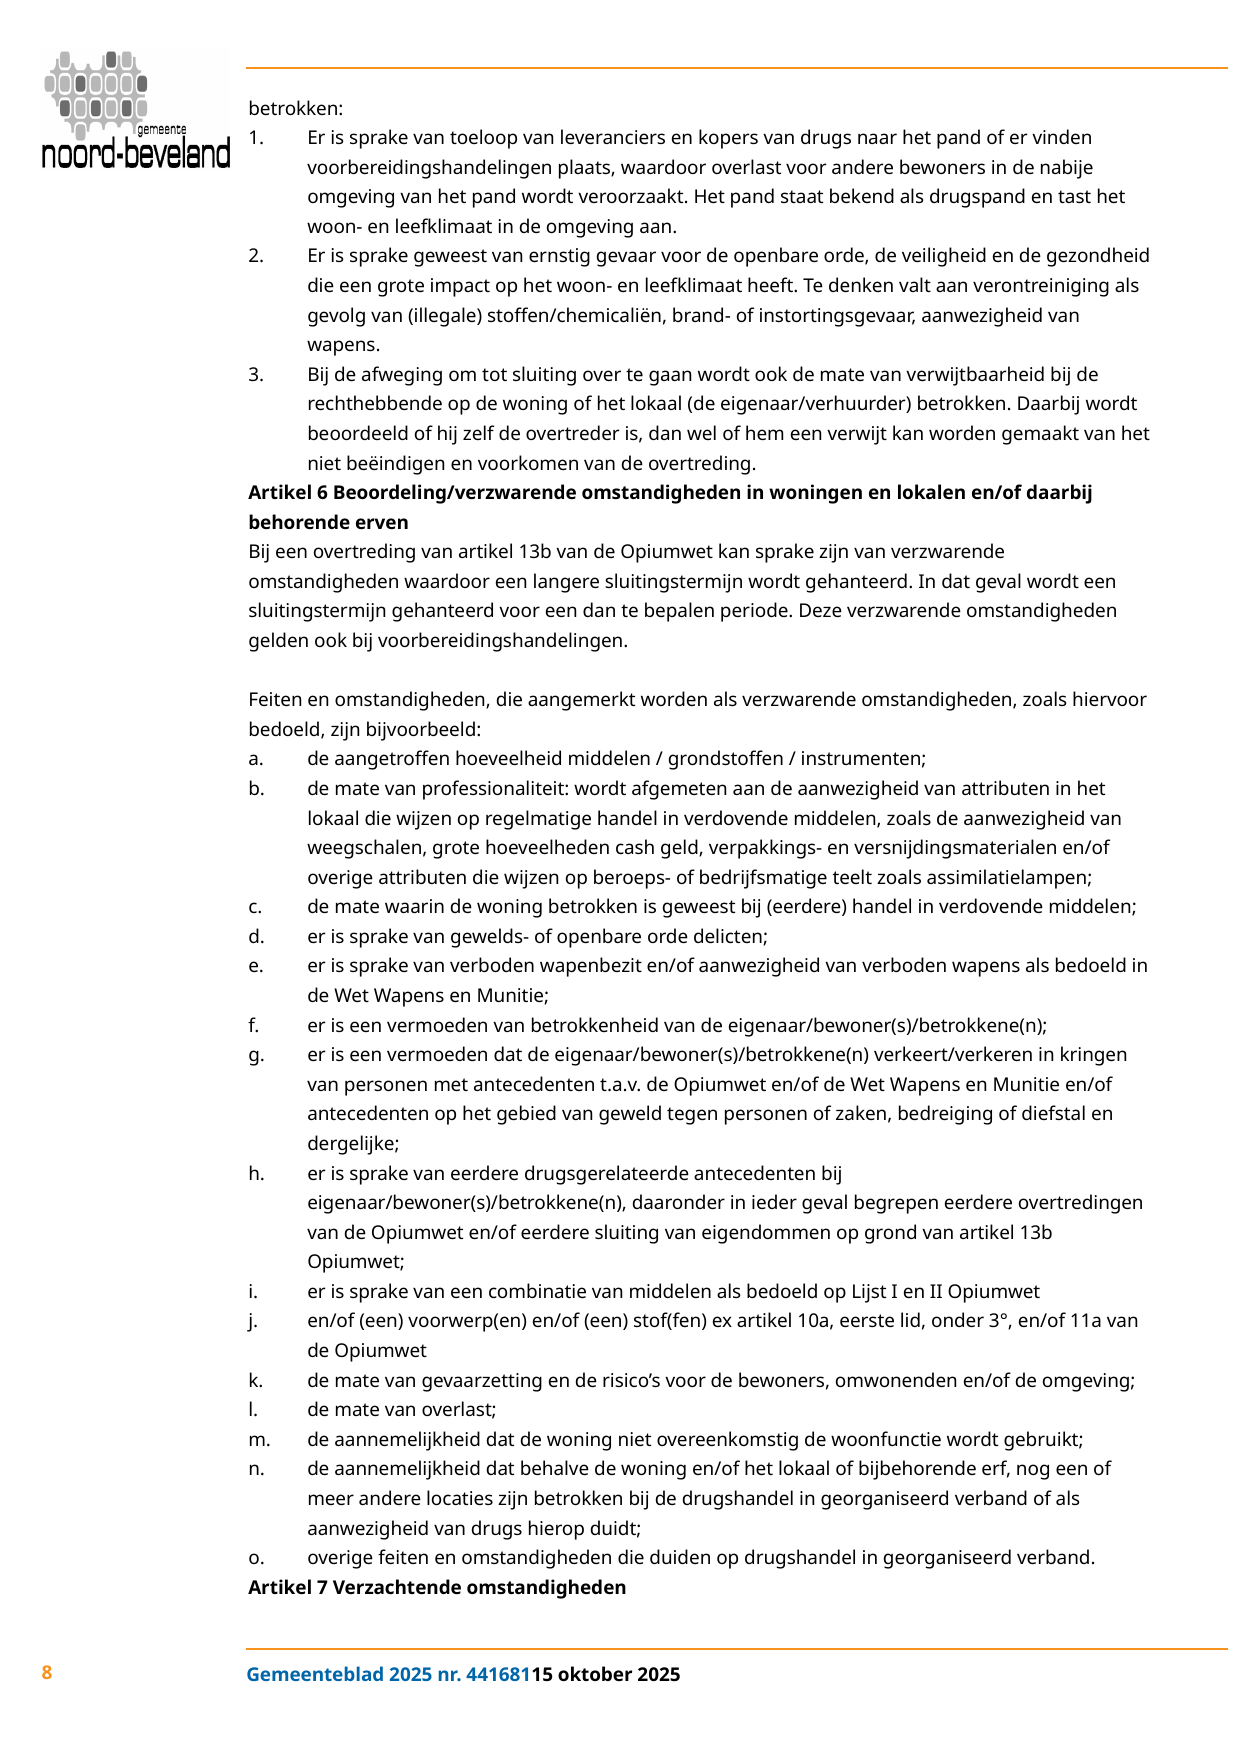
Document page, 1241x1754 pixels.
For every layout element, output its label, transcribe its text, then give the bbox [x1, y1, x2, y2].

list en/of (een) voorwerp(en) en/of (een) stof(fen) ex artikel 10a, eerste lid, onder 3°, en/of 11a van de Opiumwet [248, 1308, 1152, 1363]
list de aannemelijkheid dat behalve de woning en/of het lokaal of bijbehorende erf, nog een of meer andere locaties zijn betrokken bij de drugshandel in georganiseerd verband of als aanwezigheid van drugs hierop duidt; [248, 1456, 1152, 1541]
text betrokken: [248, 95, 1152, 121]
list de mate van gevaarzetting en de risico’s voor de bewoners, omwonenden en/of de omgeving; [248, 1367, 1152, 1393]
list de mate van professionaliteit: wordt afgemeten aan de aanwezigheid van attributen in het lokaal die wijzen op regelmatige handel in verdovende middelen, zoals de aanwezigheid van weegschalen, grote hoeveelheden cash geld, verpakkings- en versnijdingsmaterialen en/of overige attributen die wijzen op beroeps- of bedrijfsmatige teelt zoals assimilatielampen; [248, 775, 1152, 890]
list er is sprake van eerdere drugsgerelateerde antecedenten bij eigenaar/bewoner(s)/betrokkene(n), daaronder in ieder geval begrepen eerdere overtredingen van de Opiumwet en/of eerdere sluiting van eigendommen op grond van artikel 13b Opiumwet; [248, 1160, 1152, 1274]
list er is sprake van gewelds- of openbare orde delicten; [248, 923, 1152, 949]
list overige feiten en omstandigheden die duiden op drugshandel in georganiseerd verband. [248, 1544, 1152, 1570]
text Bij een overtreding van artikel 13b van de Opiumwet kan sprake zijn van verzwarende omstandigheden waardoor een langere sluitingstermijn wordt gehanteerd. In dat geval wordt een sluitingstermijn gehanteerd voor een dan te bepalen periode. Deze verzwarende omstandigheden gelden ook bij voorbereidingshandelingen. [248, 538, 1152, 653]
list Bij de afweging om tot sluiting over te gaan wordt ook de mate van verwijtbaarheid bij de rechthebbende op de woning of het lokaal (de eigenaar/verhuurder) betrokken. Daarbij wordt beoordeeld of hij zelf de overtreder is, dan wel of hem een verwijt kan worden gemaakt van het niet beëindigen en voorkomen van de overtreding. [248, 361, 1152, 476]
list de aangetroffen hoeveelheid middelen / grondstoffen / instrumenten; [248, 746, 1152, 771]
picture [41, 47, 231, 172]
text Artikel 6 Beoordeling/verzwarende omstandigheden in woningen en lokalen en/of daarbij behorende erven [248, 479, 1152, 535]
list er is een vermoeden dat de eigenaar/bewoner(s)/betrokkene(n) verkeert/verkeren in kringen van personen met antecedenten t.a.v. de Opiumwet en/of de Wet Wapens en Munitie en/of antecedenten op het gebied van geweld tegen personen of zaken, bedreiging of diefstal en dergelijke; [248, 1041, 1152, 1156]
list de mate waarin de woning betrokken is geweest bij (eerdere) handel in verdovende middelen; [248, 893, 1152, 919]
list Er is sprake geweest van ernstig gevaar voor de openbare orde, de veiligheid en de gezondheid die een grote impact op het woon- en leefklimaat heeft. Te denken valt aan verontreiniging als gevolg van (illegale) stoffen/chemicaliën, brand- of instortingsgevaar, aanwezigheid van wapens. [248, 243, 1152, 357]
text Artikel 7 Verzachtende omstandigheden [248, 1574, 1152, 1600]
list er is een vermoeden van betrokkenheid van de eigenaar/bewoner(s)/betrokkene(n); [248, 1012, 1152, 1038]
list de mate van overlast; [248, 1396, 1152, 1422]
list de aannemelijkheid dat de woning niet overeenkomstig de woonfunctie wordt gebruikt; [248, 1426, 1152, 1452]
list er is sprake van een combinatie van middelen als bedoeld op Lijst I en II Opiumwet [248, 1278, 1152, 1304]
list er is sprake van verboden wapenbezit en/of aanwezigheid van verboden wapens als bedoeld in de Wet Wapens en Munitie; [248, 953, 1152, 1008]
text Feiten en omstandigheden, die aangemerkt worden als verzwarende omstandigheden, zoals hiervoor bedoeld, zijn bijvoorbeeld: [248, 686, 1152, 742]
list Er is sprake van toeloop van leveranciers en kopers van drugs naar het pand of er vinden voorbereidingshandelingen plaats, waardoor overlast voor andere bewoners in de nabije omgeving van het pand wordt veroorzaakt. Het pand staat bekend als drugspand en tast het woon- en leefklimaat in de omgeving aan. [248, 124, 1152, 239]
